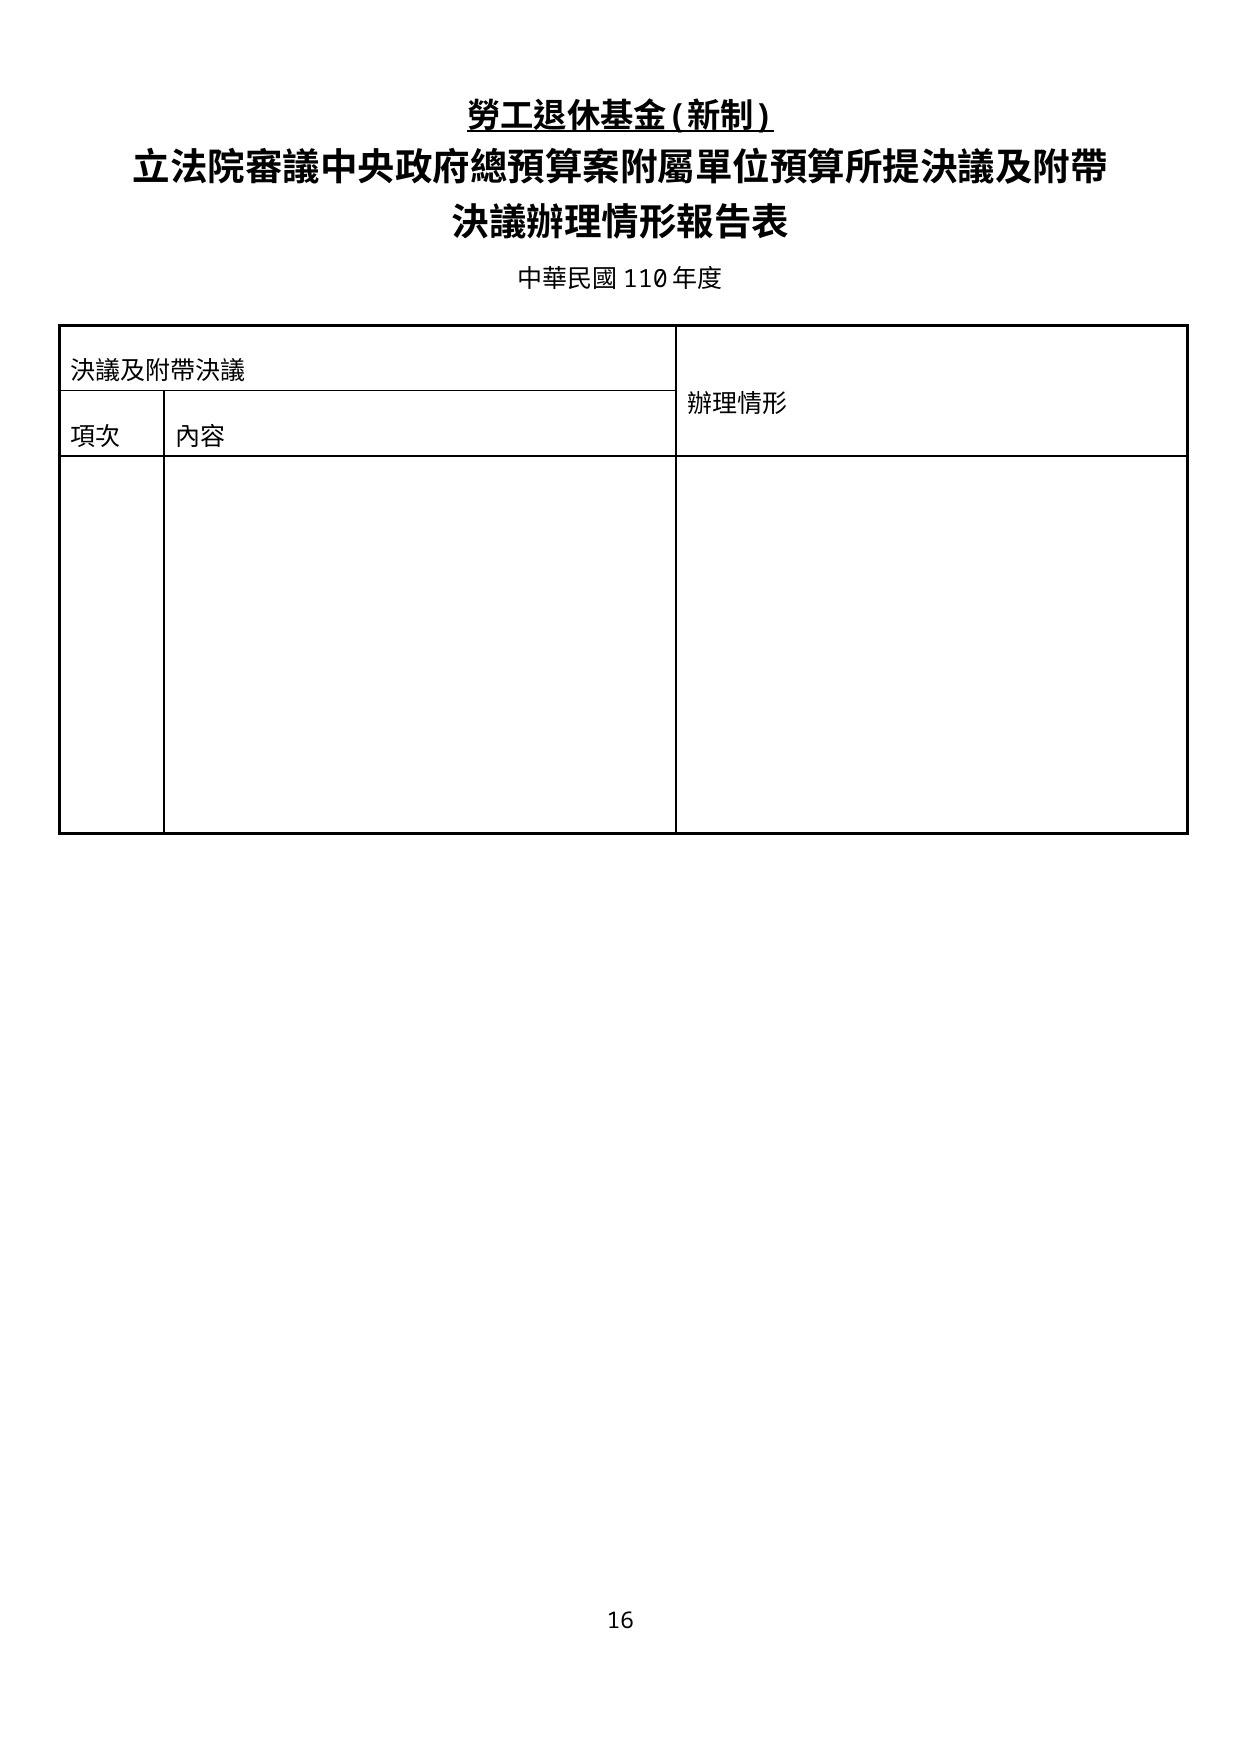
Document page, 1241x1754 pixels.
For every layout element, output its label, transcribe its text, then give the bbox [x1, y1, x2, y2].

table_cell [677, 457, 1186, 832]
table_cell 項次 [61, 391, 163, 455]
table_cell [165, 457, 675, 832]
table_header 決議及附帶決議 [61, 327, 675, 390]
table_cell [61, 457, 163, 832]
table_cell 內容 [165, 391, 675, 455]
table_header 辦理情形 [677, 327, 1186, 455]
